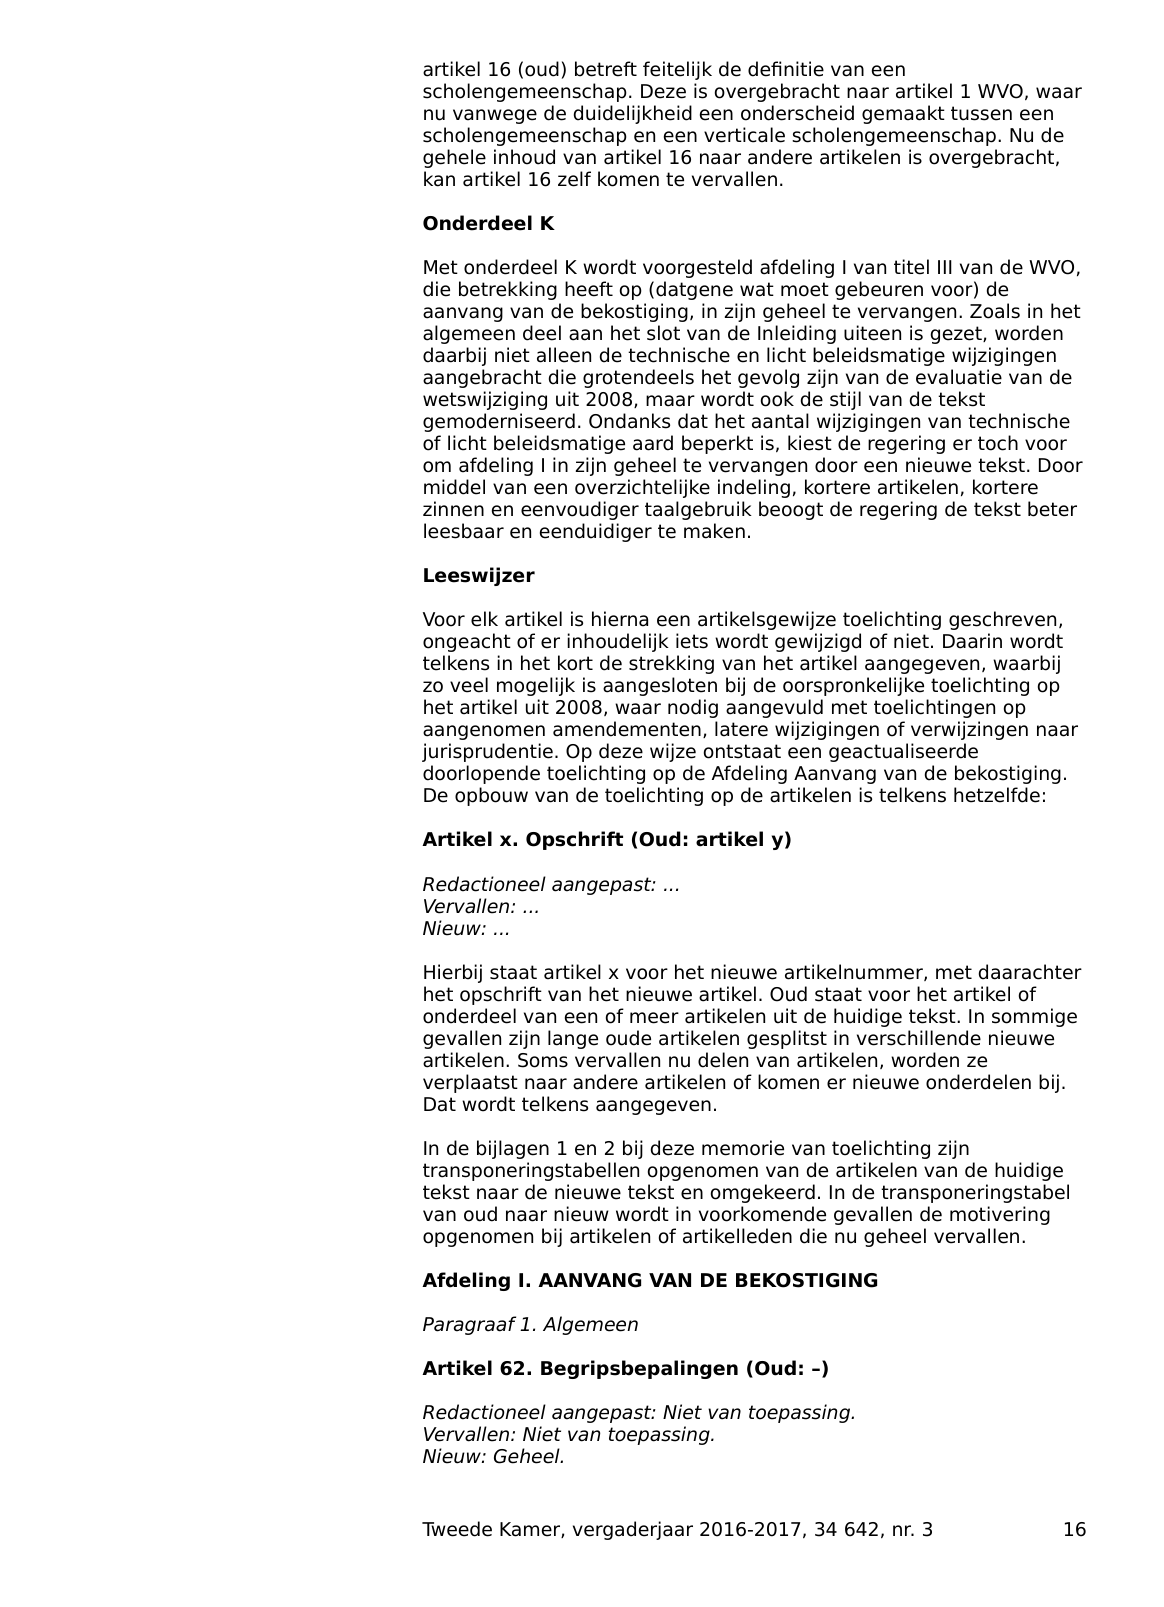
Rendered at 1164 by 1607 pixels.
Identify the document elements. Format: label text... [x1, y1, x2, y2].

subtitle Artikel x. Opschrift (Oud: artikel y) [422, 829, 1087, 851]
text Vervallen: Niet van toepassing. [422, 1424, 1087, 1446]
subtitle Afdeling I. AANVANG VAN DE BEKOSTIGING [422, 1270, 1087, 1292]
text In de bijlagen 1 en 2 bij deze memorie van toelichting zijn transponeringstabellen opgenomen van de artikelen van de huidige tekst naar de nieuwe tekst en omgekeerd. In de transponeringstabel van oud naar nieuw wordt in voorkomende gevallen de motivering opgenomen bij artikelen of artikelleden die nu geheel vervallen. [422, 1138, 1087, 1248]
subtitle Onderdeel K [422, 213, 1087, 235]
subtitle Paragraaf 1. Algemeen [422, 1314, 1087, 1336]
text Nieuw: ... [422, 917, 1087, 939]
subtitle Leeswijzer [422, 565, 1087, 587]
text Redactioneel aangepast: Niet van toepassing. [422, 1402, 1087, 1424]
text Voor elk artikel is hierna een artikelsgewijze toelichting geschreven, ongeacht of er inhoudelijk iets wordt gewijzigd of niet. Daarin wordt telkens in het kort de strekking van het artikel aangegeven, waarbij zo veel mogelijk is aangesloten bij de oorspronkelijke toelichting op het artikel uit 2008, waar nodig aangevuld met toelichtingen op aangenomen amendementen, latere wijzigingen of verwijzingen naar jurisprudentie. Op deze wijze ontstaat een geactualiseerde doorlopende toelichting op de Afdeling Aanvang van de bekostiging. De opbouw van de toelichting op de artikelen is telkens hetzelfde: [422, 609, 1087, 807]
text Redactioneel aangepast: ... [422, 873, 1087, 896]
text Met onderdeel K wordt voorgesteld afdeling I van titel III van de WVO, die betrekking heeft op (datgene wat moet gebeuren voor) de aanvang van de bekostiging, in zijn geheel te vervangen. Zoals in het algemeen deel aan het slot van de Inleiding uiteen is gezet, worden daarbij niet alleen de technische en licht beleidsmatige wijzigingen aangebracht die grotendeels het gevolg zijn van de evaluatie van de wetswijziging uit 2008, maar wordt ook de stijl van de tekst gemoderniseerd. Ondanks dat het aantal wijzigingen van technische of licht beleidsmatige aard beperkt is, kiest de regering er toch voor om afdeling I in zijn geheel te vervangen door een nieuwe tekst. Door middel van een overzichtelijke indeling, kortere artikelen, kortere zinnen en eenvoudiger taalgebruik beoogt de regering de tekst beter leesbaar en eenduidiger te maken. [422, 257, 1087, 543]
text Hierbij staat artikel x voor het nieuwe artikelnummer, met daarachter het opschrift van het nieuwe artikel. Oud staat voor het artikel of onderdeel van een of meer artikelen uit de huidige tekst. In sommige gevallen zijn lange oude artikelen gesplitst in verschillende nieuwe artikelen. Soms vervallen nu delen van artikelen, worden ze verplaatst naar andere artikelen of komen er nieuwe onderdelen bij. Dat wordt telkens aangegeven. [422, 962, 1087, 1116]
text Nieuw: Geheel. [422, 1446, 1087, 1468]
subtitle Artikel 62. Begripsbepalingen (Oud: –) [422, 1358, 1087, 1380]
text Vervallen: ... [422, 896, 1087, 917]
text artikel 16 (oud) betreft feitelijk de definitie van een scholengemeenschap. Deze is overgebracht naar artikel 1 WVO, waar nu vanwege de duidelijkheid een onderscheid gemaakt tussen een scholengemeenschap en een verticale scholengemeenschap. Nu de gehele inhoud van artikel 16 naar andere artikelen is overgebracht, kan artikel 16 zelf komen te vervallen. [422, 59, 1087, 191]
